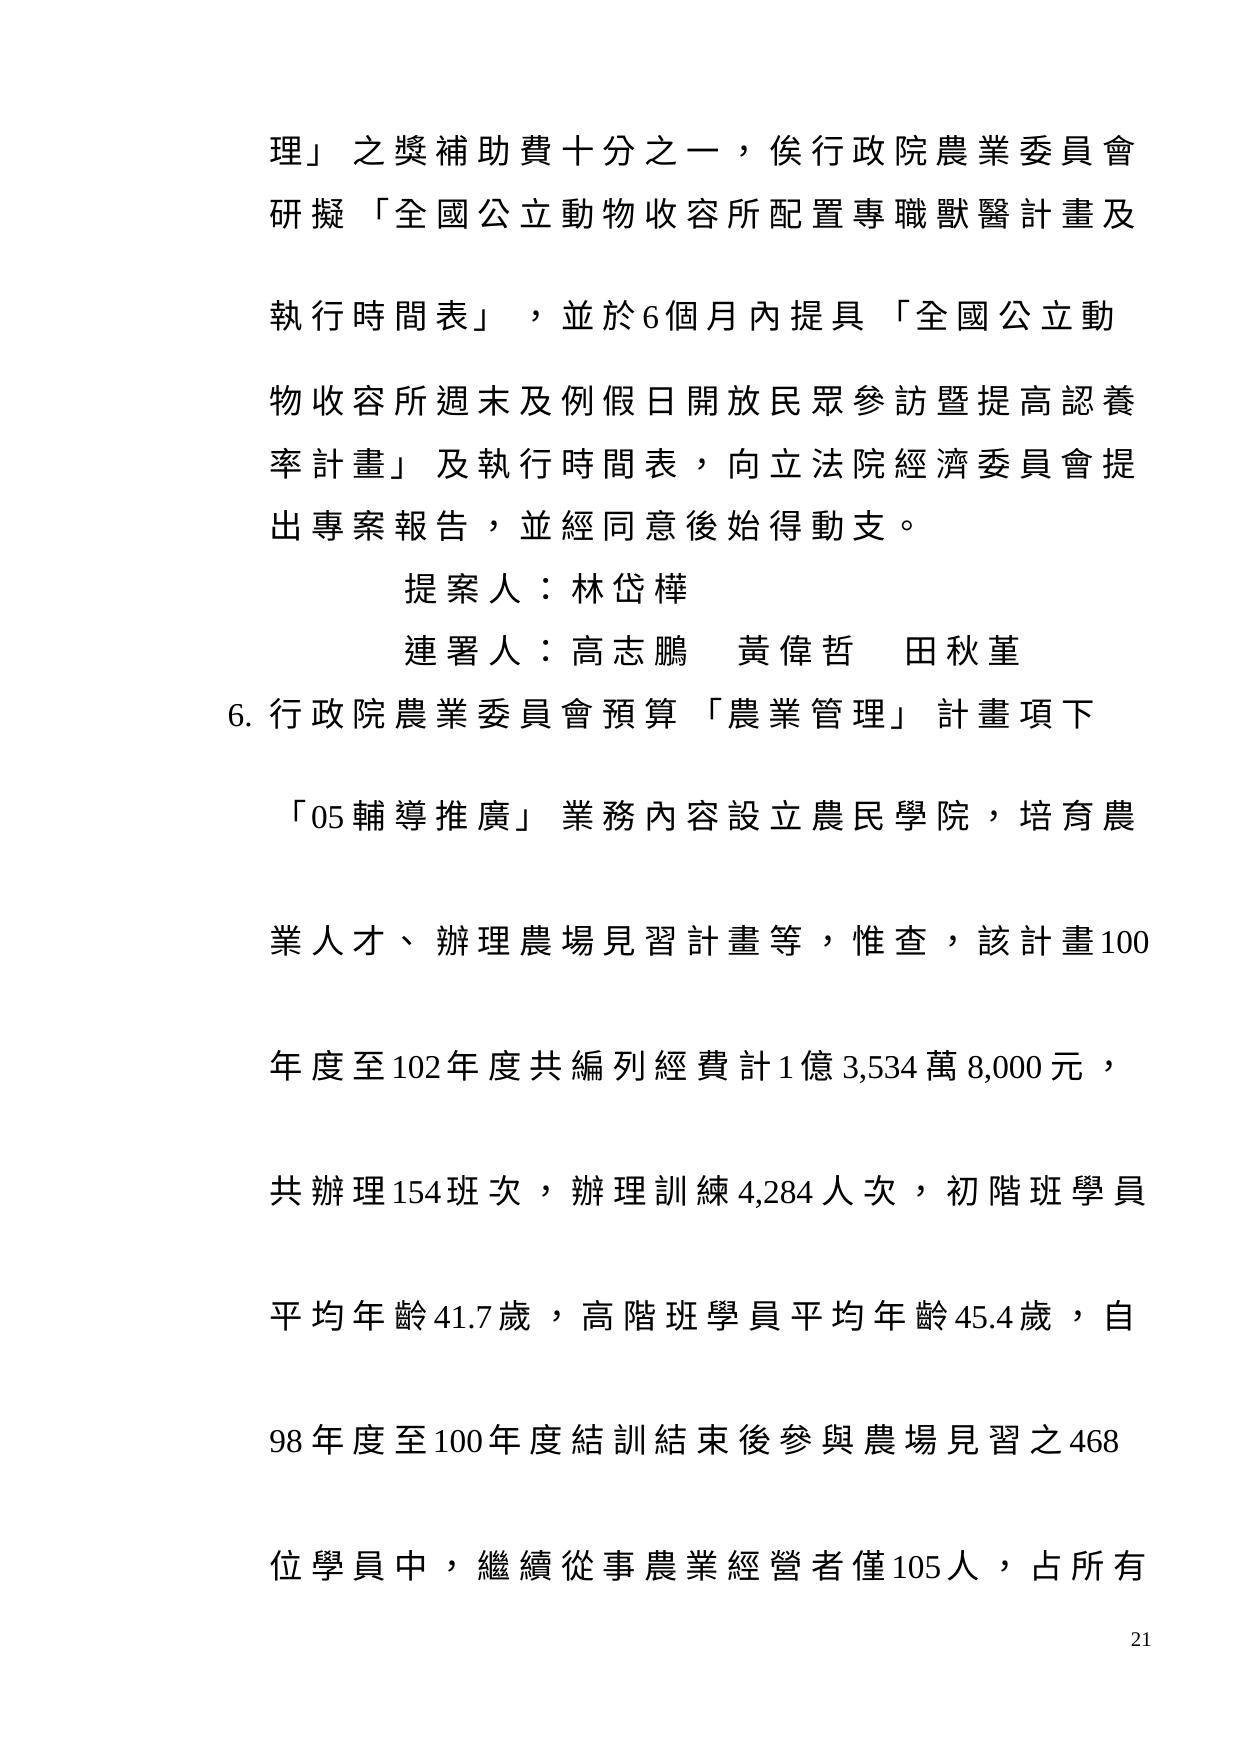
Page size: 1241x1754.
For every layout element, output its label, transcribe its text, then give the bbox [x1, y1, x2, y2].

text 連署人：高志鵬 黃偉哲 田秋堇 [396, 608, 1081, 670]
text 6. 行政院農業委員會預算「農業管理」計畫項下「05輔導推廣」業務內容設立農民學院，培育農業人才、辦理農場見習計畫等，惟查，該計畫100年度至102年度共編列經費計1億3,534萬8,000元，共辦理154班次，辦理訓練4,284人次，初階班學員平均年齡41.7歲，高階班學員平均年齡45.4歲，自98年度至100年度結訓結束後參與農場見習之468 位學員中，繼續從事農業經營者僅105人，占所有 [223, 670, 1150, 1608]
text 5. 102年行政院農業委員會預算書「農業管理」項下「畜牧管理」，編列獎補助費2億6,789萬9,000元，其中辦理補助各地方政府及動物保護團體等單位加強動物保護、動物收容所及管制設備改善等計畫，編列3,700萬6,000元。經查，目前全台各地(含離島)共有38間公立動物收容所，週六、日不開放比率高達50.63%、週六或日擇一開放占36.84%，二者合計占全台收容所之89.47%。公立動物收容所週末不開放民眾參訪，嚴重影響動物認養率，更間接造成收容動物於12天內無人認領養及其他適當處置，而遭安樂死的命運。以100年度全國公立收容所動物處理情形為例，收容所平均認養率僅17.2%，人道處理率卻高達57.61%。其餘則屬「無故死亡」。目前全台各地動物收容所多數皆未配置專職獸醫，而由地方動物保護主管機關指派兼職獸醫不定期駐點；少數有配置獸醫的收容所，獸醫還要兼作捕捉動物點交、掃描晶片、認領養及棄養作業、狂犬病宣導、民眾溝通、志工培訓等行政文書工作，鮮有充裕心力及時間從事實際動物照顧與醫療工作，嚴重影響收容動物之動物福利。爰凍結「農業管理」項下「畜牧管理」之獎補助費十分之一，俟行政院農業委員會研擬「全國公立動物收容所配置專職獸醫計畫及執行時間表」，並於6個月內提具「全國公立動物收容所週末及例假日開放民眾參訪暨提高認養率計畫」及執行時間表，向立法院經濟委員會提出專案報告，並經同意後始得動支。 [223, 108, 1150, 545]
text 提案人：林岱樺 [396, 545, 1081, 608]
